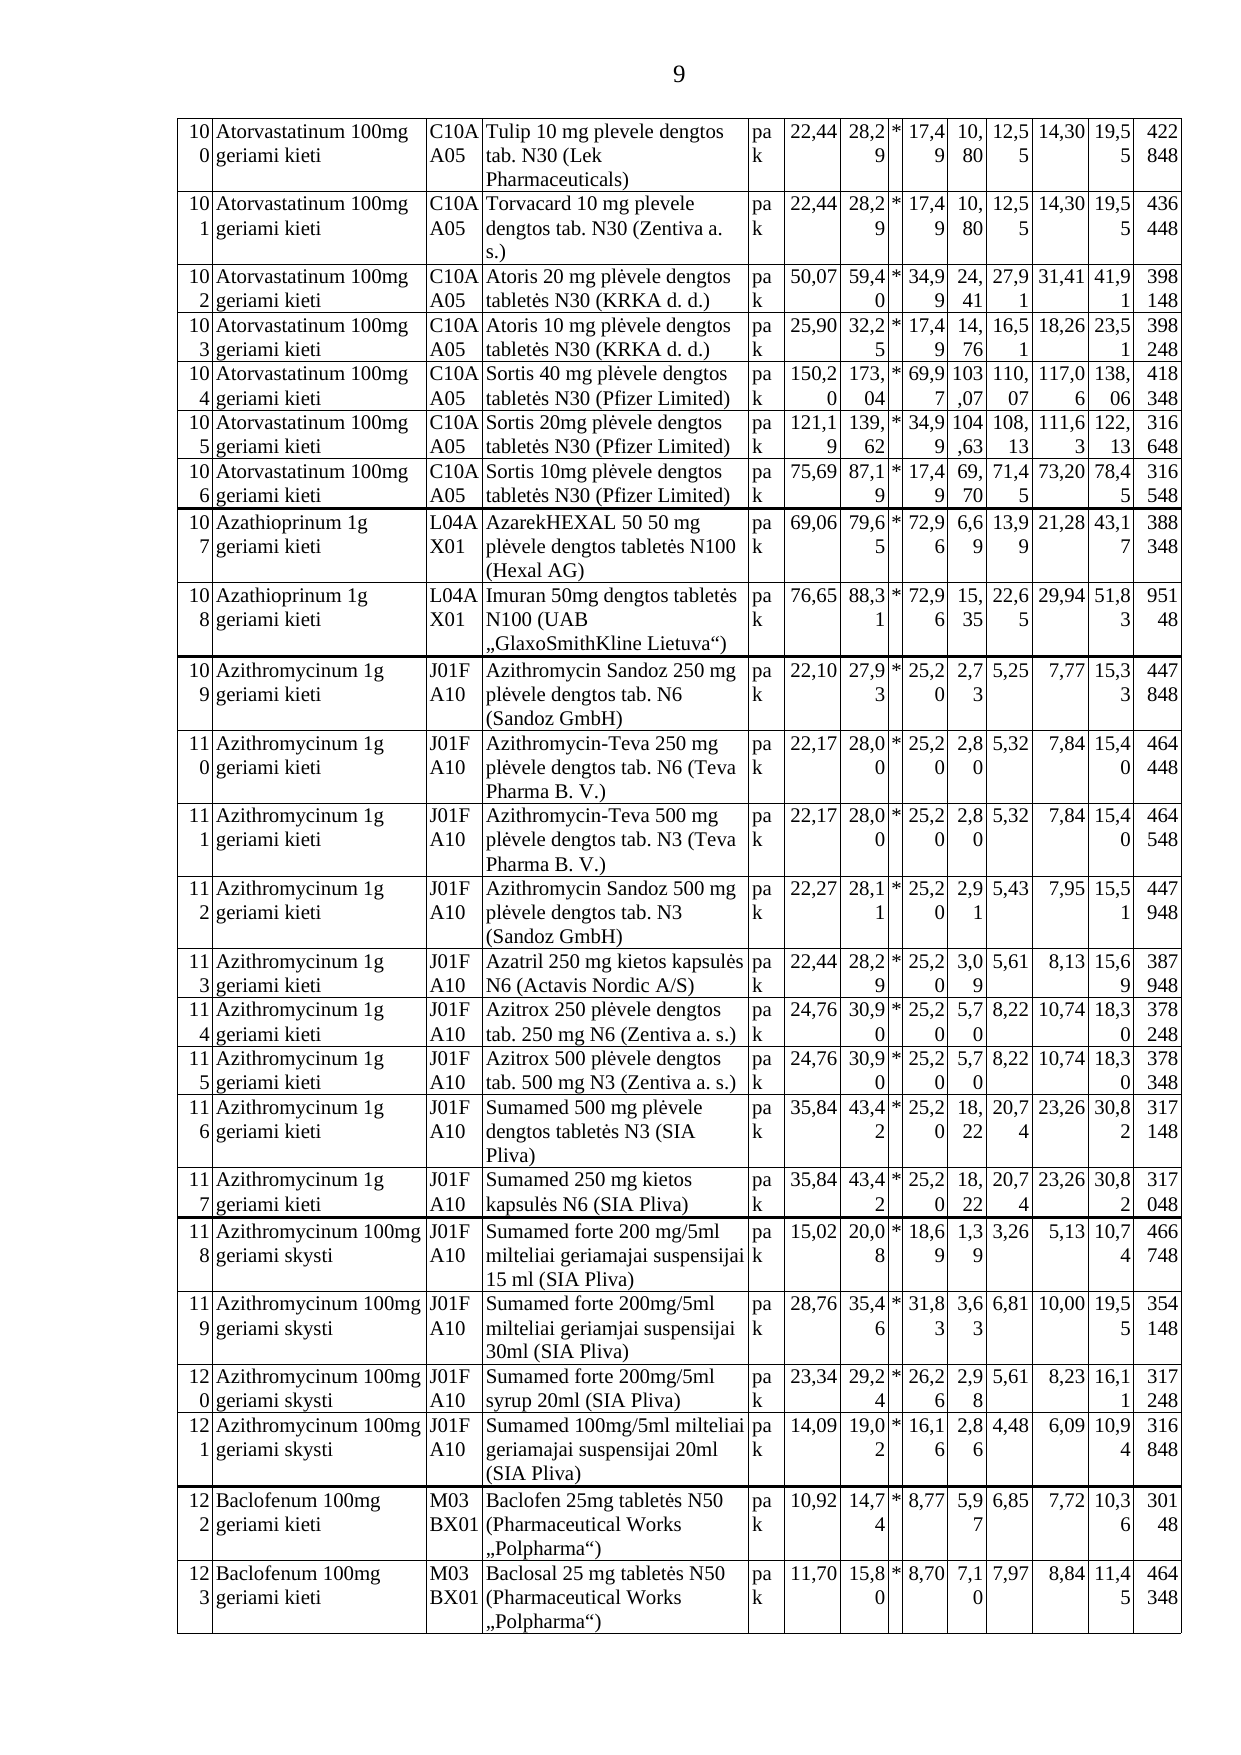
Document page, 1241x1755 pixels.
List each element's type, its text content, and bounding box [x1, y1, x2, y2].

table_cell 108,13 [987, 411, 1032, 458]
table_cell 30,90 [841, 1047, 888, 1094]
table_cell 139,62 [841, 411, 888, 458]
table_cell Azithromycinum 1g geriami kieti [213, 804, 426, 876]
table_cell Azithromycinum 100mg geriami skysti [213, 1219, 426, 1291]
table_cell * [889, 192, 902, 263]
table_cell 73,20 [1033, 459, 1088, 507]
table_cell 19,55 [1089, 192, 1133, 263]
table_cell 22,44 [785, 949, 840, 997]
table_cell pak [749, 658, 784, 730]
table_cell C10AA05 [427, 411, 482, 458]
table_cell 87,19 [841, 459, 888, 507]
table_cell Atorvastatinum 100mg geriami kieti [213, 362, 426, 409]
table_cell pak [749, 459, 784, 507]
table_cell 16,11 [1089, 1365, 1133, 1412]
table_cell 464348 [1134, 1561, 1181, 1633]
table_cell Imuran 50mg dengtos tabletės N100 (UAB „GlaxoSmithKline Lietuva“) [483, 583, 748, 655]
table_cell 31,83 [903, 1292, 947, 1363]
table_cell 7,77 [1033, 658, 1088, 730]
table_cell 17,49 [903, 192, 947, 263]
table_cell pak [749, 731, 784, 803]
table_cell 2,98 [948, 1365, 986, 1412]
table_cell Baclofenum 100mg geriami kieti [213, 1488, 426, 1560]
table_cell 123 [178, 1561, 212, 1633]
table_cell Sumamed forte 200mg/5ml milteliai geriamjai suspensijai 30ml (SIA Pliva) [483, 1292, 748, 1363]
table_cell 8,84 [1033, 1561, 1088, 1633]
table_cell Sortis 40 mg plėvele dengtos tabletės N30 (Pfizer Limited) [483, 362, 748, 409]
table_cell * [889, 510, 902, 582]
table_cell 15,80 [841, 1561, 888, 1633]
table_cell 103,07 [948, 362, 986, 409]
table_cell 18,30 [1089, 998, 1133, 1046]
table_cell 388348 [1134, 510, 1181, 582]
table_cell 8,77 [903, 1488, 947, 1560]
table_cell Atorvastatinum 100mg geriami kieti [213, 265, 426, 312]
table_cell 7,84 [1033, 804, 1088, 876]
table_cell 422848 [1134, 119, 1181, 191]
table_cell pak [749, 1095, 784, 1167]
table_cell 19,55 [1089, 119, 1133, 191]
table_cell 120 [178, 1365, 212, 1412]
table_cell J01FA10 [427, 949, 482, 997]
table_cell 50,07 [785, 265, 840, 312]
table_cell 69,97 [903, 362, 947, 409]
table_cell 23,34 [785, 1365, 840, 1412]
table_cell 107 [178, 510, 212, 582]
table_cell 27,93 [841, 658, 888, 730]
table_cell 466748 [1134, 1219, 1181, 1291]
table_cell 24,76 [785, 998, 840, 1046]
table_cell 5,13 [1033, 1219, 1088, 1291]
table_cell 121,19 [785, 411, 840, 458]
table_cell C10AA05 [427, 192, 482, 263]
table_cell Sumamed forte 200mg/5ml syrup 20ml (SIA Pliva) [483, 1365, 748, 1412]
table_cell 15,40 [1089, 731, 1133, 803]
table_cell * [889, 411, 902, 458]
table_cell 22,65 [987, 583, 1032, 655]
table_cell 5,25 [987, 658, 1032, 730]
table_cell 108 [178, 583, 212, 655]
table_cell 25,20 [903, 804, 947, 876]
table_cell C10AA05 [427, 119, 482, 191]
table_cell 10,00 [1033, 1292, 1088, 1363]
table_cell Sumamed 500 mg plėvele dengtos tabletės N3 (SIA Pliva) [483, 1095, 748, 1167]
table_cell 7,97 [987, 1561, 1032, 1633]
table_cell 398248 [1134, 313, 1181, 361]
table_cell 10,94 [1089, 1413, 1133, 1485]
table_cell pak [749, 998, 784, 1046]
table_cell 28,11 [841, 877, 888, 948]
table_cell Azithromycin-Teva 250 mg plėvele dengtos tab. N6 (Teva Pharma B. V.) [483, 731, 748, 803]
table_cell 117,06 [1033, 362, 1088, 409]
table_cell Azitrox 250 plėvele dengtos tab. 250 mg N6 (Zentiva a. s.) [483, 998, 748, 1046]
table_cell J01FA10 [427, 1219, 482, 1291]
table_cell Torvacard 10 mg plevele dengtos tab. N30 (Zentiva a. s.) [483, 192, 748, 263]
table_cell 43,42 [841, 1168, 888, 1216]
table_cell 10,74 [1033, 998, 1088, 1046]
table_cell pak [749, 362, 784, 409]
table_cell Baclosal 25 mg tabletės N50 (Pharmaceutical Works „Polpharma“) [483, 1561, 748, 1633]
table_cell 18,22 [948, 1168, 986, 1216]
table_cell 15,02 [785, 1219, 840, 1291]
table_cell 15,35 [948, 583, 986, 655]
table_cell 14,30 [1033, 119, 1088, 191]
table_cell Atorvastatinum 100mg geriami kieti [213, 313, 426, 361]
table_cell Azithromycinum 100mg geriami skysti [213, 1292, 426, 1363]
table_cell pak [749, 192, 784, 263]
table_cell pak [749, 1292, 784, 1363]
table_cell pak [749, 1561, 784, 1633]
table_cell Atorvastatinum 100mg geriami kieti [213, 459, 426, 507]
table_cell 117 [178, 1168, 212, 1216]
table_cell 16,51 [987, 313, 1032, 361]
table_cell 104,63 [948, 411, 986, 458]
table_cell 25,20 [903, 1095, 947, 1167]
table_cell 5,61 [987, 1365, 1032, 1412]
table_cell 28,00 [841, 731, 888, 803]
table_cell Azathioprinum 1g geriami kieti [213, 583, 426, 655]
table_cell Atorvastatinum 100mg geriami kieti [213, 119, 426, 191]
table_cell 10,80 [948, 192, 986, 263]
table_cell 72,96 [903, 583, 947, 655]
table_cell * [889, 265, 902, 312]
table_cell Azatril 250 mg kietos kapsulės N6 (Actavis Nordic A/S) [483, 949, 748, 997]
table_cell Baclofenum 100mg geriami kieti [213, 1561, 426, 1633]
table_cell 43,17 [1089, 510, 1133, 582]
table_cell J01FA10 [427, 1168, 482, 1216]
table_cell Azithromycinum 1g geriami kieti [213, 1047, 426, 1094]
table_cell 464548 [1134, 804, 1181, 876]
table_cell 32,25 [841, 313, 888, 361]
table_cell * [889, 658, 902, 730]
table_cell 29,94 [1033, 583, 1088, 655]
table_cell Atorvastatinum 100mg geriami kieti [213, 411, 426, 458]
table_cell 110 [178, 731, 212, 803]
table_cell 398148 [1134, 265, 1181, 312]
table_cell 95148 [1134, 583, 1181, 655]
table_cell pak [749, 1365, 784, 1412]
table_cell 23,51 [1089, 313, 1133, 361]
table_cell 34,99 [903, 411, 947, 458]
table_cell 150,20 [785, 362, 840, 409]
table_cell 72,96 [903, 510, 947, 582]
table_cell 8,13 [1033, 949, 1088, 997]
table_cell 8,22 [987, 1047, 1032, 1094]
table_cell Azithromycinum 1g geriami kieti [213, 658, 426, 730]
table_cell 14,74 [841, 1488, 888, 1560]
table_cell C10AA05 [427, 265, 482, 312]
table_cell Atoris 20 mg plėvele dengtos tabletės N30 (KRKA d. d.) [483, 265, 748, 312]
table_cell 109 [178, 658, 212, 730]
table_cell C10AA05 [427, 313, 482, 361]
table_cell L04AX01 [427, 510, 482, 582]
table_cell 111 [178, 804, 212, 876]
table_cell Azitrox 500 plėvele dengtos tab. 500 mg N3 (Zentiva a. s.) [483, 1047, 748, 1094]
table_cell 30,82 [1089, 1095, 1133, 1167]
table_cell 3,63 [948, 1292, 986, 1363]
table_cell 106 [178, 459, 212, 507]
table_cell 317248 [1134, 1365, 1181, 1412]
table_cell J01FA10 [427, 998, 482, 1046]
table_cell J01FA10 [427, 731, 482, 803]
table_cell 27,91 [987, 265, 1032, 312]
table_cell 378348 [1134, 1047, 1181, 1094]
table_cell Tulip 10 mg plevele dengtos tab. N30 (Lek Pharmaceuticals) [483, 119, 748, 191]
table_cell 447848 [1134, 658, 1181, 730]
table_cell Azithromycinum 1g geriami kieti [213, 949, 426, 997]
table_cell M03BX01 [427, 1488, 482, 1560]
table_cell 119 [178, 1292, 212, 1363]
table_cell 88,31 [841, 583, 888, 655]
table_cell 19,55 [1089, 1292, 1133, 1363]
table_cell 112 [178, 877, 212, 948]
table_cell 18,30 [1089, 1047, 1133, 1094]
table_cell J01FA10 [427, 804, 482, 876]
table_cell 4,48 [987, 1413, 1032, 1485]
table_cell 3,09 [948, 949, 986, 997]
table_cell 22,17 [785, 731, 840, 803]
table_cell C10AA05 [427, 459, 482, 507]
table_cell * [889, 1219, 902, 1291]
table_cell 24,41 [948, 265, 986, 312]
table_cell L04AX01 [427, 583, 482, 655]
table_cell 16,16 [903, 1413, 947, 1485]
table_cell 122 [178, 1488, 212, 1560]
table_cell 79,65 [841, 510, 888, 582]
table_cell * [889, 1488, 902, 1560]
table_cell * [889, 362, 902, 409]
table_cell 5,61 [987, 949, 1032, 997]
table_cell Azithromycinum 100mg geriami skysti [213, 1365, 426, 1412]
table_cell * [889, 1168, 902, 1216]
table_cell 69,70 [948, 459, 986, 507]
table_cell 113 [178, 949, 212, 997]
table_cell 10,74 [1089, 1219, 1133, 1291]
table_cell * [889, 1292, 902, 1363]
table_cell 173,04 [841, 362, 888, 409]
table_cell Azithromycin-Teva 500 mg plėvele dengtos tab. N3 (Teva Pharma B. V.) [483, 804, 748, 876]
table_cell 25,20 [903, 731, 947, 803]
table_cell 5,32 [987, 804, 1032, 876]
table_cell 110,07 [987, 362, 1032, 409]
table_cell 25,20 [903, 877, 947, 948]
table_cell 6,85 [987, 1488, 1032, 1560]
table_cell 41,91 [1089, 265, 1133, 312]
table_cell Azithromycin Sandoz 250 mg plėvele dengtos tab. N6 (Sandoz GmbH) [483, 658, 748, 730]
table_cell * [889, 1413, 902, 1485]
table_cell 138,06 [1089, 362, 1133, 409]
table_cell 114 [178, 998, 212, 1046]
table_cell 447948 [1134, 877, 1181, 948]
table_cell 30148 [1134, 1488, 1181, 1560]
table_cell Sortis 10mg plėvele dengtos tabletės N30 (Pfizer Limited) [483, 459, 748, 507]
table_cell 15,40 [1089, 804, 1133, 876]
table_cell * [889, 583, 902, 655]
table_cell 8,23 [1033, 1365, 1088, 1412]
table_cell 3,26 [987, 1219, 1032, 1291]
table_cell 28,76 [785, 1292, 840, 1363]
table_cell 22,10 [785, 658, 840, 730]
table_cell 23,26 [1033, 1095, 1088, 1167]
table_cell 12,55 [987, 192, 1032, 263]
table_cell C10AA05 [427, 362, 482, 409]
table_cell 6,69 [948, 510, 986, 582]
table_cell 69,06 [785, 510, 840, 582]
table_cell 22,44 [785, 119, 840, 191]
table_cell 23,26 [1033, 1168, 1088, 1216]
table_cell 2,73 [948, 658, 986, 730]
table_cell pak [749, 1413, 784, 1485]
table_cell pak [749, 877, 784, 948]
table_cell 317048 [1134, 1168, 1181, 1216]
table_cell pak [749, 119, 784, 191]
table_cell 18,26 [1033, 313, 1088, 361]
table_cell 5,70 [948, 998, 986, 1046]
table_cell 5,32 [987, 731, 1032, 803]
table_cell * [889, 119, 902, 191]
table_cell 436448 [1134, 192, 1181, 263]
table_cell 28,29 [841, 192, 888, 263]
table_cell 10,80 [948, 119, 986, 191]
table_cell 316648 [1134, 411, 1181, 458]
table_cell 10,74 [1033, 1047, 1088, 1094]
table_cell 14,09 [785, 1413, 840, 1485]
table_cell 102 [178, 265, 212, 312]
table_cell 103 [178, 313, 212, 361]
table_cell 6,81 [987, 1292, 1032, 1363]
table_cell 8,70 [903, 1561, 947, 1633]
table_cell J01FA10 [427, 877, 482, 948]
table_cell 15,51 [1089, 877, 1133, 948]
table_cell AzarekHEXAL 50 50 mg plėvele dengtos tabletės N100 (Hexal AG) [483, 510, 748, 582]
table_cell 29,24 [841, 1365, 888, 1412]
table_cell 34,99 [903, 265, 947, 312]
table_cell * [889, 1095, 902, 1167]
table_cell Atorvastatinum 100mg geriami kieti [213, 192, 426, 263]
table_cell 59,40 [841, 265, 888, 312]
table_cell Azithromycinum 1g geriami kieti [213, 731, 426, 803]
table_cell pak [749, 1219, 784, 1291]
table_cell 17,49 [903, 119, 947, 191]
table_cell M03BX01 [427, 1561, 482, 1633]
table_cell 26,26 [903, 1365, 947, 1412]
table_cell * [889, 459, 902, 507]
table_cell 22,17 [785, 804, 840, 876]
table_cell 14,30 [1033, 192, 1088, 263]
table_cell 116 [178, 1095, 212, 1167]
table_cell 21,28 [1033, 510, 1088, 582]
table_cell Sumamed 250 mg kietos kapsulės N6 (SIA Pliva) [483, 1168, 748, 1216]
table_cell pak [749, 1047, 784, 1094]
table_cell * [889, 1365, 902, 1412]
table_cell 7,72 [1033, 1488, 1088, 1560]
table_cell 104 [178, 362, 212, 409]
table_cell 2,91 [948, 877, 986, 948]
table_cell 2,86 [948, 1413, 986, 1485]
table_cell 28,00 [841, 804, 888, 876]
table_cell 20,08 [841, 1219, 888, 1291]
table_cell 105 [178, 411, 212, 458]
table_cell Sumamed forte 200 mg/5ml milteliai geriamajai suspensijai 15 ml (SIA Pliva) [483, 1219, 748, 1291]
table_cell Baclofen 25mg tabletės N50 (Pharmaceutical Works „Polpharma“) [483, 1488, 748, 1560]
table_cell 316548 [1134, 459, 1181, 507]
table_cell 22,44 [785, 192, 840, 263]
table_cell pak [749, 1168, 784, 1216]
table_cell Azithromycinum 1g geriami kieti [213, 1168, 426, 1216]
table_cell J01FA10 [427, 1292, 482, 1363]
table_cell 6,09 [1033, 1413, 1088, 1485]
table_cell 101 [178, 192, 212, 263]
table_cell J01FA10 [427, 1095, 482, 1167]
table_cell 7,10 [948, 1561, 986, 1633]
table_cell 121 [178, 1413, 212, 1485]
table_cell Azithromycinum 1g geriami kieti [213, 877, 426, 948]
table_cell pak [749, 583, 784, 655]
table_cell J01FA10 [427, 1365, 482, 1412]
table_cell Azithromycin Sandoz 500 mg plėvele dengtos tab. N3 (Sandoz GmbH) [483, 877, 748, 948]
table_cell pak [749, 313, 784, 361]
table_cell 15,33 [1089, 658, 1133, 730]
table_cell 18,22 [948, 1095, 986, 1167]
table_cell J01FA10 [427, 658, 482, 730]
table_cell 25,20 [903, 658, 947, 730]
table_cell Atoris 10 mg plėvele dengtos tabletės N30 (KRKA d. d.) [483, 313, 748, 361]
table_cell 115 [178, 1047, 212, 1094]
table_cell pak [749, 265, 784, 312]
table_cell J01FA10 [427, 1413, 482, 1485]
table_cell 317148 [1134, 1095, 1181, 1167]
table_cell * [889, 949, 902, 997]
table_cell 11,70 [785, 1561, 840, 1633]
table_cell 8,22 [987, 998, 1032, 1046]
table_cell 76,65 [785, 583, 840, 655]
table_cell * [889, 1561, 902, 1633]
table_cell 15,69 [1089, 949, 1133, 997]
table_cell 100 [178, 119, 212, 191]
table_cell 25,20 [903, 998, 947, 1046]
table_cell 2,80 [948, 804, 986, 876]
table_cell 19,02 [841, 1413, 888, 1485]
table_cell 354148 [1134, 1292, 1181, 1363]
table_cell 11,45 [1089, 1561, 1133, 1633]
table_cell 1,39 [948, 1219, 986, 1291]
table_cell pak [749, 804, 784, 876]
table_cell 24,76 [785, 1047, 840, 1094]
table_cell 5,43 [987, 877, 1032, 948]
table_cell 25,20 [903, 1168, 947, 1216]
table_cell Azithromycinum 1g geriami kieti [213, 1095, 426, 1167]
table_cell * [889, 731, 902, 803]
table_cell 31,41 [1033, 265, 1088, 312]
table_cell * [889, 313, 902, 361]
table_cell 75,69 [785, 459, 840, 507]
table_cell 35,84 [785, 1168, 840, 1216]
table_cell 71,45 [987, 459, 1032, 507]
table_cell Azathioprinum 1g geriami kieti [213, 510, 426, 582]
table_cell pak [749, 510, 784, 582]
table_cell Sortis 20mg plėvele dengtos tabletės N30 (Pfizer Limited) [483, 411, 748, 458]
table_cell 13,99 [987, 510, 1032, 582]
table_cell Sumamed 100mg/5ml milteliai geriamajai suspensijai 20ml (SIA Pliva) [483, 1413, 748, 1485]
table_cell 25,20 [903, 1047, 947, 1094]
table_cell pak [749, 411, 784, 458]
table_cell 17,49 [903, 459, 947, 507]
table_cell 18,69 [903, 1219, 947, 1291]
table_cell 25,90 [785, 313, 840, 361]
table_cell * [889, 877, 902, 948]
table_cell 5,70 [948, 1047, 986, 1094]
table_cell 35,46 [841, 1292, 888, 1363]
table_cell 464448 [1134, 731, 1181, 803]
table_cell 20,74 [987, 1095, 1032, 1167]
table_cell Azithromycinum 100mg geriami skysti [213, 1413, 426, 1485]
table_cell 43,42 [841, 1095, 888, 1167]
table_cell Azithromycinum 1g geriami kieti [213, 998, 426, 1046]
table_cell 378248 [1134, 998, 1181, 1046]
table_cell 387948 [1134, 949, 1181, 997]
table_cell 14,76 [948, 313, 986, 361]
table_cell 10,36 [1089, 1488, 1133, 1560]
table_cell 7,95 [1033, 877, 1088, 948]
table_cell * [889, 804, 902, 876]
table_cell 118 [178, 1219, 212, 1291]
table_cell 78,45 [1089, 459, 1133, 507]
table_cell 122,13 [1089, 411, 1133, 458]
table_cell * [889, 998, 902, 1046]
table_cell 17,49 [903, 313, 947, 361]
table_cell * [889, 1047, 902, 1094]
table_cell 35,84 [785, 1095, 840, 1167]
table_cell 7,84 [1033, 731, 1088, 803]
table_cell pak [749, 1488, 784, 1560]
table_cell 30,90 [841, 998, 888, 1046]
table_cell 20,74 [987, 1168, 1032, 1216]
table_cell 316848 [1134, 1413, 1181, 1485]
table_cell 111,63 [1033, 411, 1088, 458]
table_cell pak [749, 949, 784, 997]
table_cell 2,80 [948, 731, 986, 803]
table_cell 28,29 [841, 949, 888, 997]
table_cell 5,97 [948, 1488, 986, 1560]
table_cell 10,92 [785, 1488, 840, 1560]
table_cell 25,20 [903, 949, 947, 997]
table_cell 12,55 [987, 119, 1032, 191]
table_cell 22,27 [785, 877, 840, 948]
table_cell 51,83 [1089, 583, 1133, 655]
table_cell 30,82 [1089, 1168, 1133, 1216]
table_cell 28,29 [841, 119, 888, 191]
table_cell 418348 [1134, 362, 1181, 409]
table_cell J01FA10 [427, 1047, 482, 1094]
